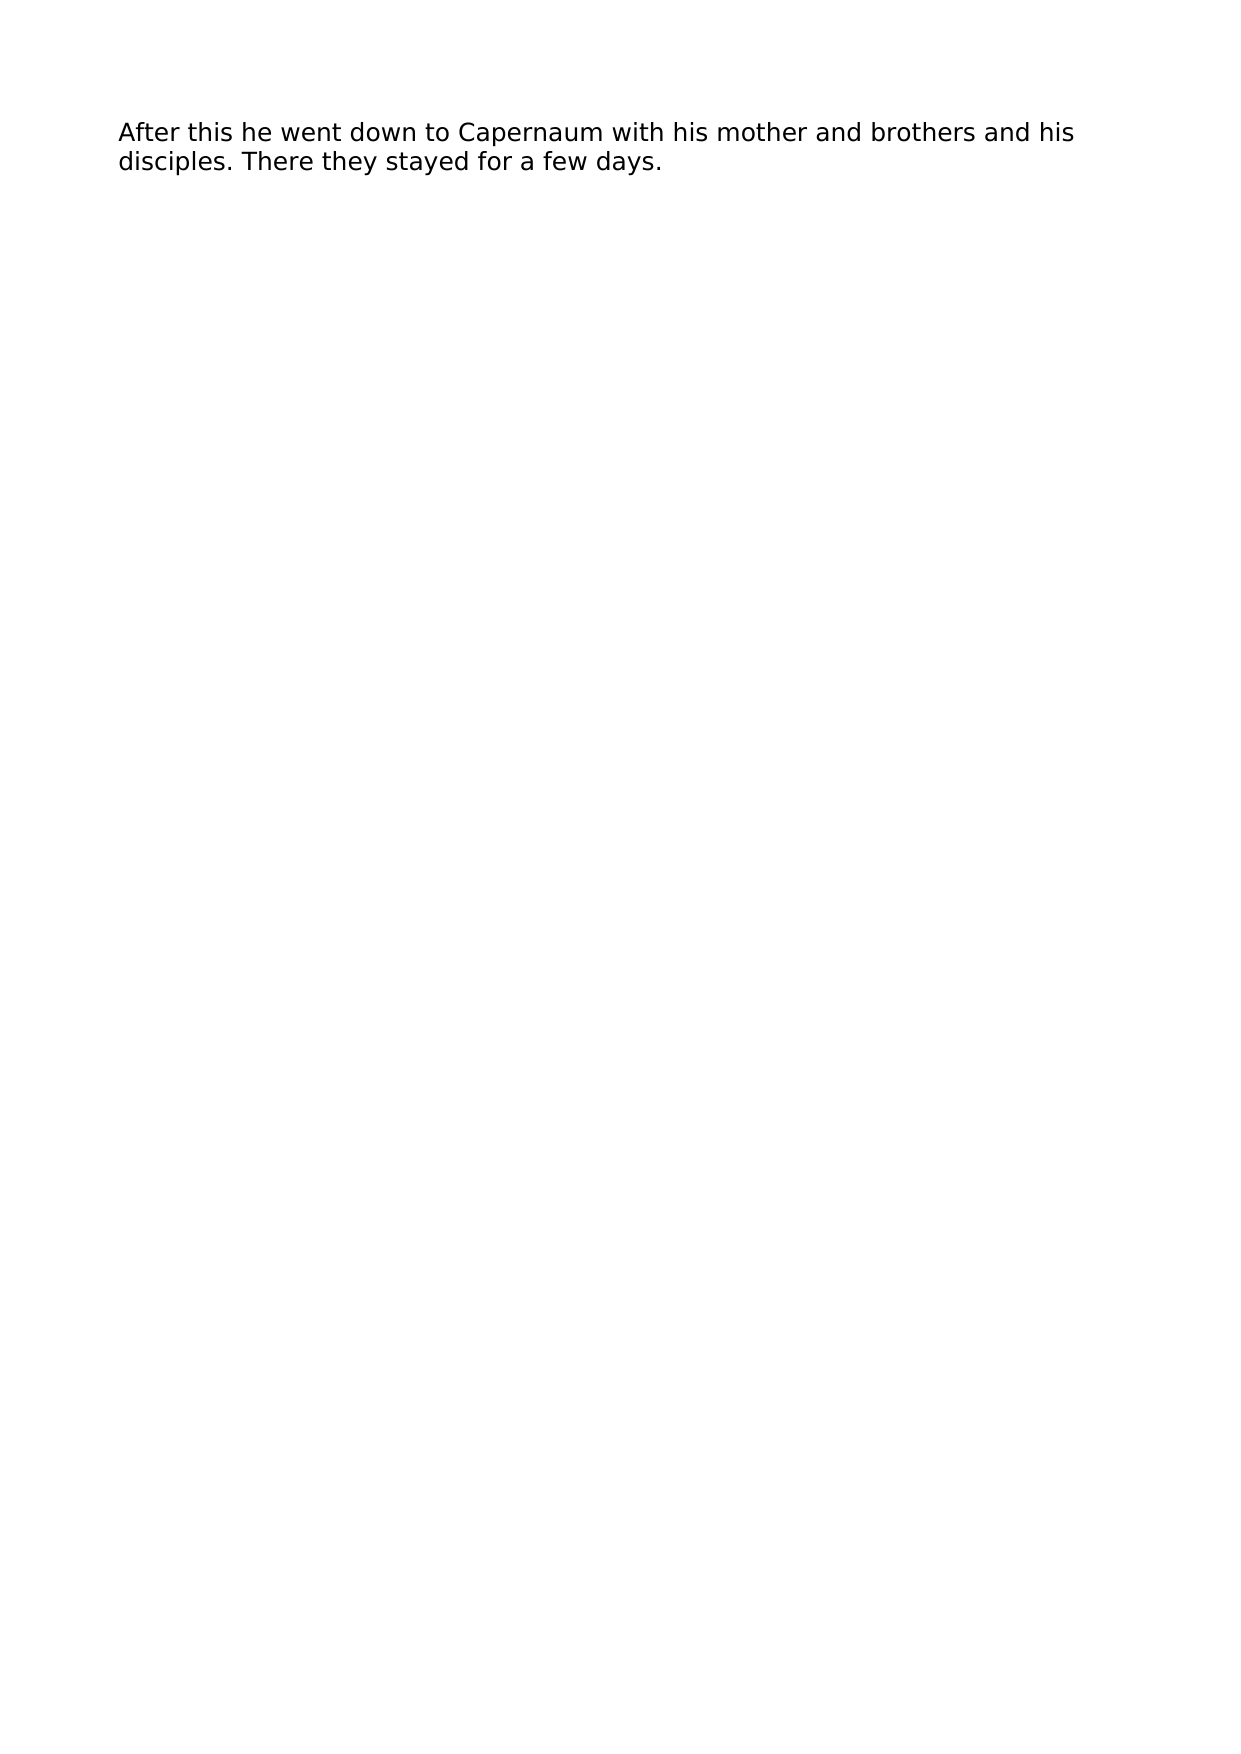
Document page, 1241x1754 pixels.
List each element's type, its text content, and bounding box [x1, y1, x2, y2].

text After this he went down to Capernaum with his mother and brothers and his disciples. There they stayed for a few days. [118, 118, 1122, 176]
